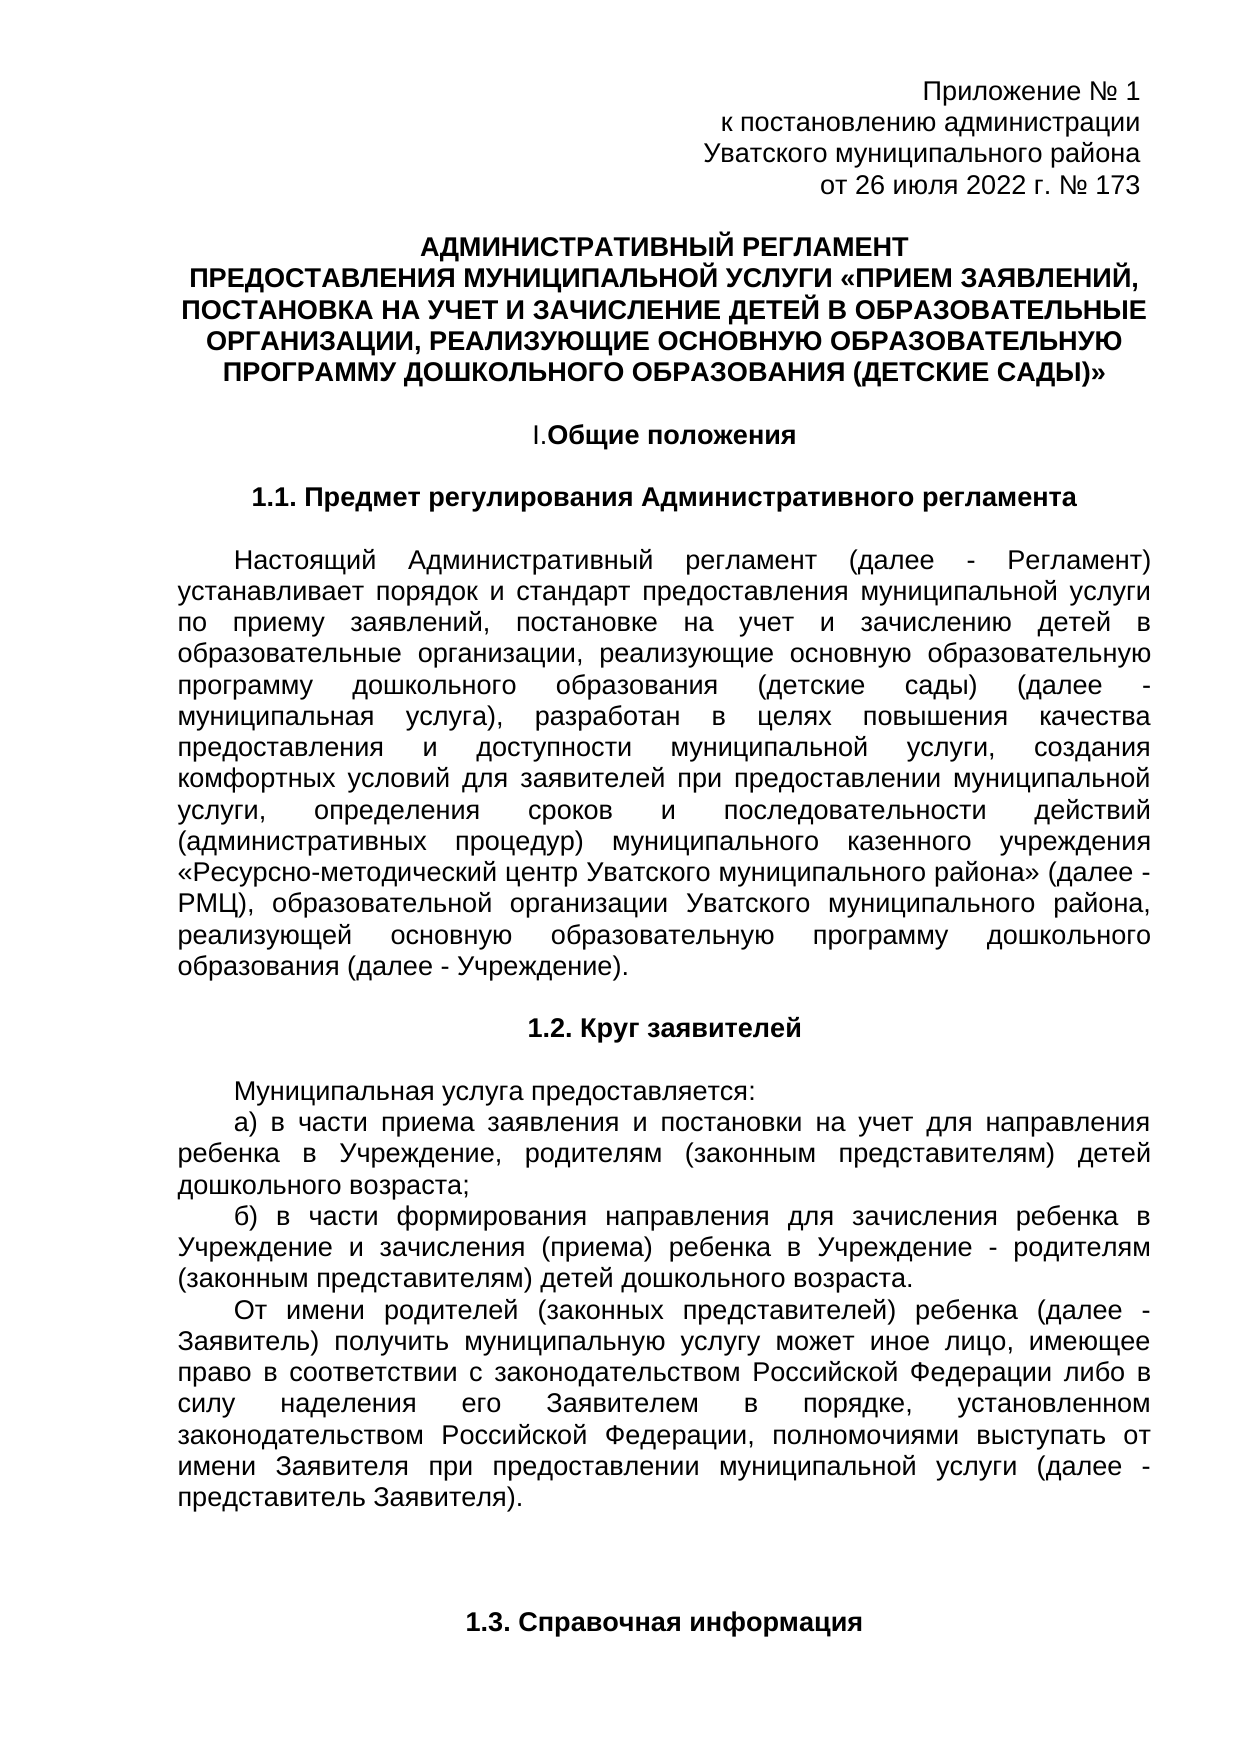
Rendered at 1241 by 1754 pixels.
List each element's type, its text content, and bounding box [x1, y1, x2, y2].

text а) в части приема заявления и постановки на учет для направления ребенка в Учреждение, родителям (законным представителям) детей дошкольного возраста; [177, 1106, 1152, 1200]
title 1.1. Предмет регулирования Административного регламента [177, 481, 1152, 512]
text Настоящий Административный регламент (далее - Регламент) устанавливает порядок и стандарт предоставления муниципальной услуги по приему заявлений, постановке на учет и зачислению детей в образовательные организации, реализующие основную образовательную программу дошкольного образования (детские сады) (далее - муниципальная услуга), разработан в целях повышения качества предоставления и доступности муниципальной услуги, создания комфортных условий для заявителей при предоставлении муниципальной услуги, определения сроков и последовательности действий (административных процедур) муниципального казенного учреждения «Ресурсно-методический центр Уватского муниципального района» (далее - РМЦ), образовательной организации Уватского муниципального района, реализующей основную образовательную программу дошкольного образования (далее - Учреждение). [177, 544, 1152, 981]
title I.Общие положения [177, 419, 1152, 450]
table_header Приложение № 1 к постановлению администрации Уватского муниципального района от 26 июля 2022 г. № 173 [651, 75, 1152, 200]
title 1.2. Круг заявителей [177, 1012, 1152, 1044]
title ОРГАНИЗАЦИИ, РЕАЛИЗУЮЩИЕ ОСНОВНУЮ ОБРАЗОВАТЕЛЬНУЮ ПРОГРАММУ ДОШКОЛЬНОГО ОБРАЗОВАНИЯ (ДЕТСКИЕ САДЫ)» [177, 325, 1152, 387]
title ПРЕДОСТАВЛЕНИЯ МУНИЦИПАЛЬНОЙ УСЛУГИ «ПРИЕМ ЗАЯВЛЕНИЙ, [177, 262, 1152, 294]
table_header [177, 75, 651, 200]
title АДМИНИСТРАТИВНЫЙ РЕГЛАМЕНТ [177, 231, 1152, 262]
text От имени родителей (законных представителей) ребенка (далее - Заявитель) получить муниципальную услугу может иное лицо, имеющее право в соответствии с законодательством Российской Федерации либо в силу наделения его Заявителем в порядке, установленном законодательством Российской Федерации, полномочиями выступать от имени Заявителя при предоставлении муниципальной услуги (далее - представитель Заявителя). [177, 1294, 1152, 1512]
text б) в части формирования направления для зачисления ребенка в Учреждение и зачисления (приема) ребенка в Учреждение - родителям (законным представителям) детей дошкольного возраста. [177, 1200, 1152, 1294]
title ПОСТАНОВКА НА УЧЕТ И ЗАЧИСЛЕНИЕ ДЕТЕЙ В ОБРАЗОВАТЕЛЬНЫЕ [177, 294, 1152, 325]
text Муниципальная услуга предоставляется: [177, 1075, 1152, 1106]
title 1.3. Справочная информация [177, 1606, 1152, 1637]
